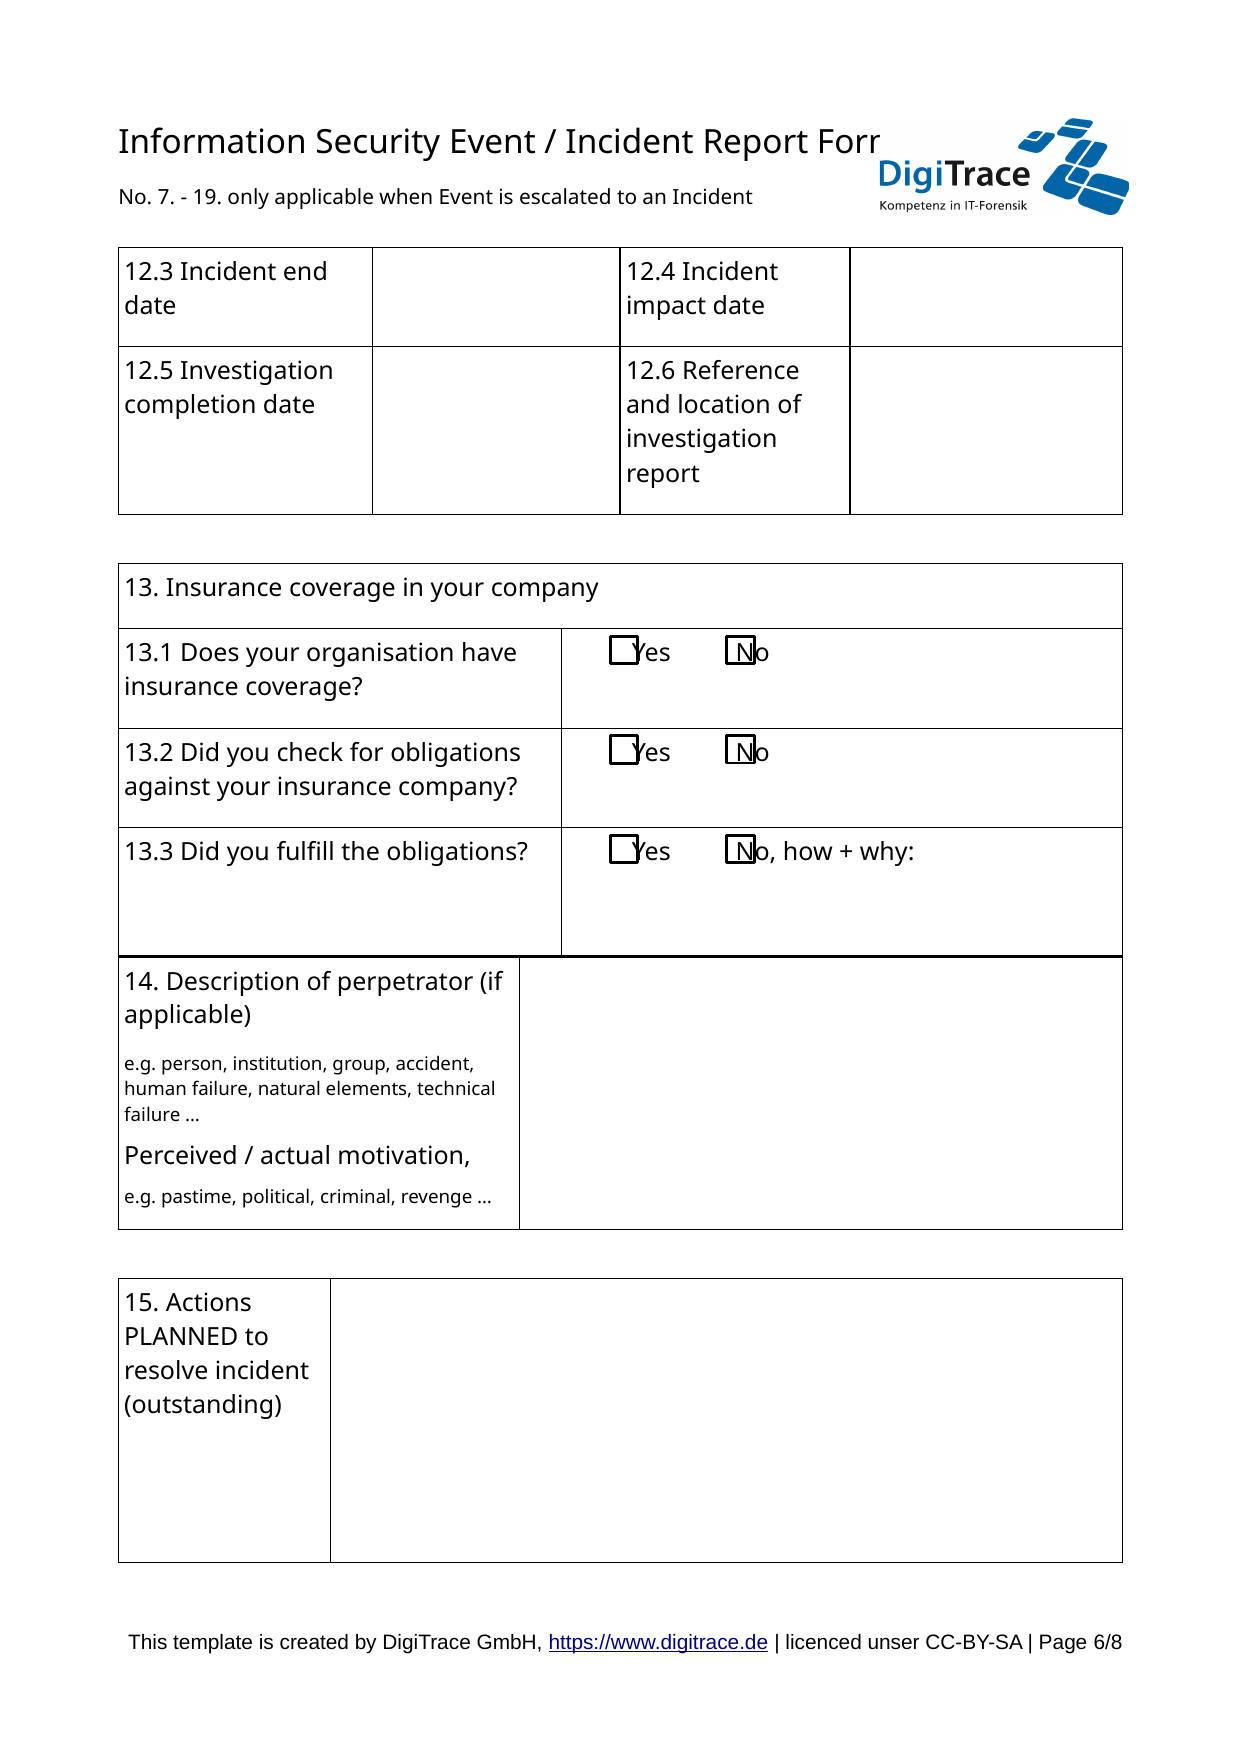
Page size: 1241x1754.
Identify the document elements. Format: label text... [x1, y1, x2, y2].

table_cell 12.4 Incident impact date [621, 248, 849, 346]
table_header [331, 1279, 1122, 1562]
table_cell 12.3 Incident end date [119, 248, 372, 346]
table_cell 13.1 Does your organisation have insurance coverage? [119, 629, 561, 727]
table_header [520, 958, 1122, 1229]
table_cell 13.2 Did you check for obligations against your insurance company? [119, 729, 561, 827]
table_cell [373, 347, 619, 514]
table_cell [851, 248, 1122, 346]
table_header 15. Actions PLANNED to resolve incident (outstanding) [119, 1279, 330, 1562]
table_cell 12.6 Reference and location of investigation report [621, 347, 849, 514]
table_cell [851, 347, 1122, 514]
table_cell Yes No, how + why: [562, 828, 1122, 955]
table_header 13. Insurance coverage in your company [119, 564, 1122, 628]
picture [879, 118, 1129, 215]
table_cell [373, 248, 619, 346]
table_cell 13.3 Did you fulfill the obligations? [119, 828, 561, 955]
table_cell Yes No [562, 729, 1122, 827]
table_cell Yes No [562, 629, 1122, 727]
table_header 14. Description of perpetrator (if applicable) e.g. person, institution, group, accident, human failure, natural elements, technical failure … Perceived / actual motivation, e.g. pastime, political, criminal, revenge … [119, 958, 519, 1229]
table_cell 12.5 Investigation completion date [119, 347, 372, 514]
